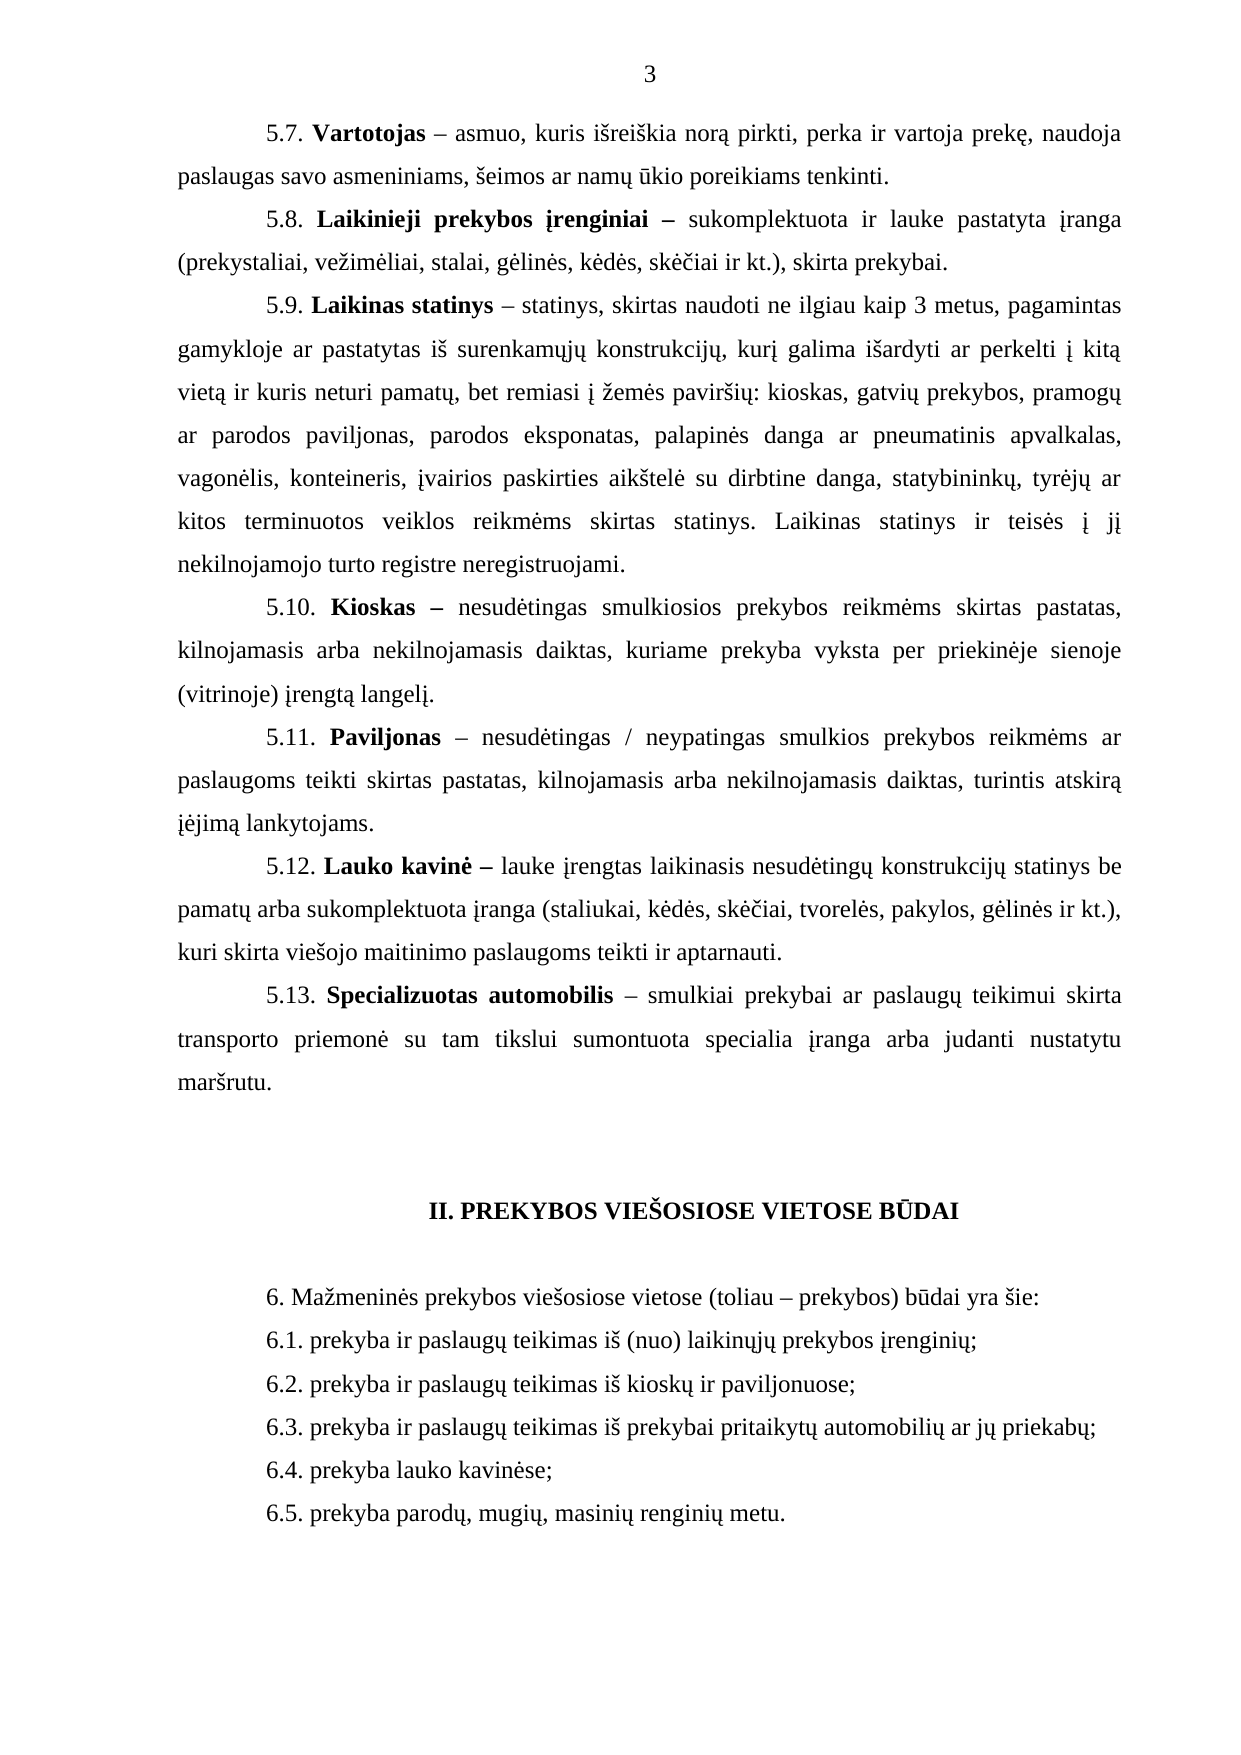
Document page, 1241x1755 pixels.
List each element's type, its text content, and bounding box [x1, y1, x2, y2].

text 5.13. Specializuotas automobilis – smulkiai prekybai ar paslaugų teikimui skirta transporto priemonė su tam tikslui sumontuota specialia įranga arba judanti nustatytu maršrutu. [177, 981, 1122, 1096]
text 6.3. prekyba ir paslaugų teikimas iš prekybai pritaikytų automobilių ar jų priekabų; [177, 1412, 1122, 1441]
text 6.2. prekyba ir paslaugų teikimas iš kioskų ir paviljonuose; [177, 1369, 1122, 1397]
text 6. Mažmeninės prekybos viešosiose vietose (toliau – prekybos) būdai yra šie: [177, 1282, 1122, 1311]
text 6.1. prekyba ir paslaugų teikimas iš (nuo) laikinųjų prekybos įrenginių; [177, 1326, 1122, 1354]
text 5.10. Kioskas – nesudėtingas smulkiosios prekybos reikmėms skirtas pastatas, kilnojamasis arba nekilnojamasis daiktas, kuriame prekyba vyksta per priekinėje sienoje (vitrinoje) įrengtą langelį. [177, 592, 1122, 707]
text 5.8. Laikinieji prekybos įrenginiai – sukomplektuota ir lauke pastatyta įranga (prekystaliai, vežimėliai, stalai, gėlinės, kėdės, skėčiai ir kt.), skirta prekybai. [177, 204, 1122, 276]
text 5.11. Paviljonas – nesudėtingas / neypatingas smulkios prekybos reikmėms ar paslaugoms teikti skirtas pastatas, kilnojamasis arba nekilnojamasis daiktas, turintis atskirą įėjimą lankytojams. [177, 722, 1122, 837]
text 6.5. prekyba parodų, mugių, masinių renginių metu. [177, 1498, 1122, 1527]
text 6.4. prekyba lauko kavinėse; [177, 1455, 1122, 1484]
text 5.12. Lauko kavinė – lauke įrengtas laikinasis nesudėtingų konstrukcijų statinys be pamatų arba sukomplektuota įranga (staliukai, kėdės, skėčiai, tvorelės, pakylos, gėlinės ir kt.), kuri skirta viešojo maitinimo paslaugoms teikti ir aptarnauti. [177, 851, 1122, 966]
text 5.9. Laikinas statinys – statinys, skirtas naudoti ne ilgiau kaip 3 metus, pagamintas gamykloje ar pastatytas iš surenkamųjų konstrukcijų, kurį galima išardyti ar perkelti į kitą vietą ir kuris neturi pamatų, bet remiasi į žemės paviršių: kioskas, gatvių prekybos, pramogų ar parodos paviljonas, parodos eksponatas, palapinės danga ar pneumatinis apvalkalas, vagonėlis, konteineris, įvairios paskirties aikštelė su dirbtine danga, statybininkų, tyrėjų ar kitos terminuotos veiklos reikmėms skirtas statinys. Laikinas statinys ir teisės į jį nekilnojamojo turto registre neregistruojami. [177, 291, 1122, 578]
text II. PREKYBOS VIEŠOSIOSE VIETOSE BŪDAI [177, 1196, 1122, 1225]
text 5.7. Vartotojas – asmuo, kuris išreiškia norą pirkti, perka ir vartoja prekę, naudoja paslaugas savo asmeniniams, šeimos ar namų ūkio poreikiams tenkinti. [177, 118, 1122, 190]
